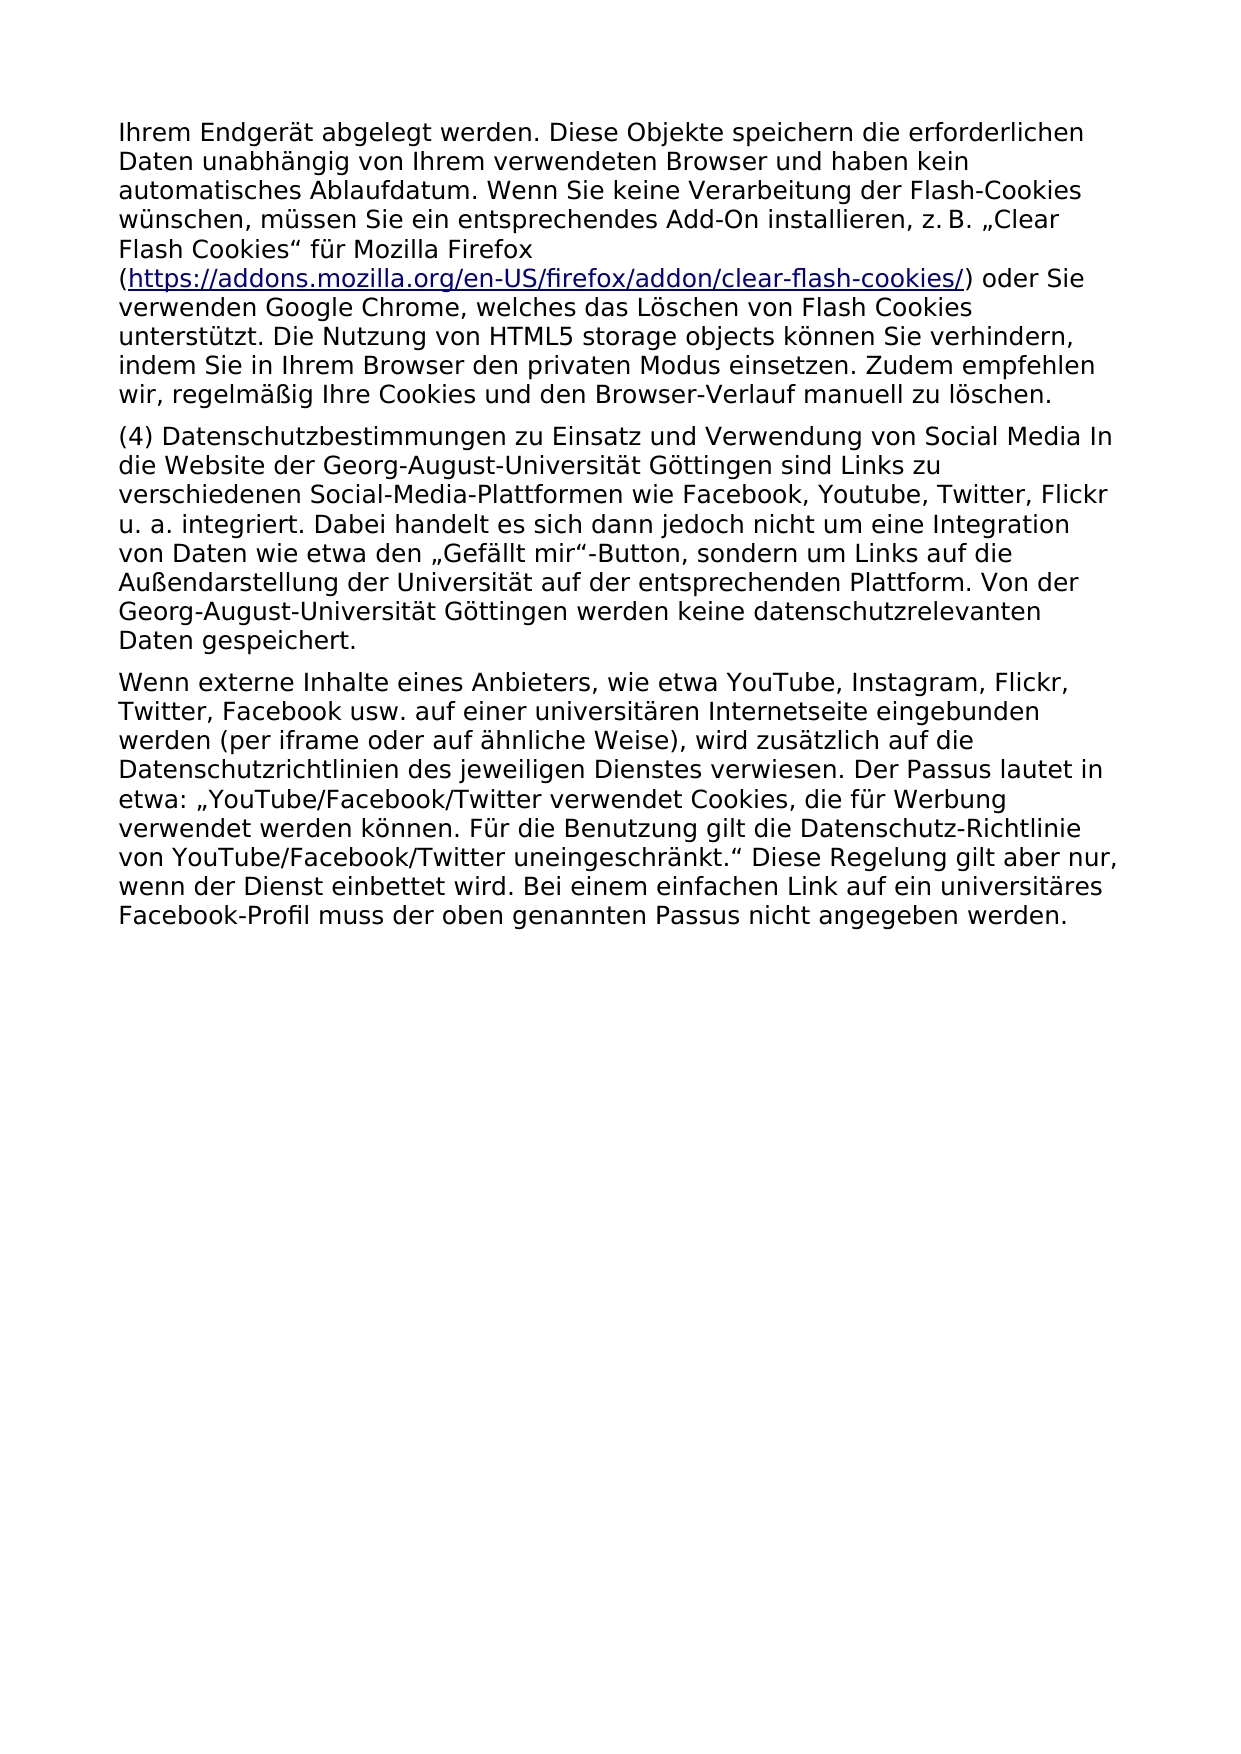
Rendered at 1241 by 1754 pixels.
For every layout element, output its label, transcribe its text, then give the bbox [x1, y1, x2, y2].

text Wenn externe Inhalte eines Anbieters, wie etwa YouTube, Instagram, Flickr, Twitter, Facebook usw. auf einer universitären Internetseite eingebunden werden (per iframe oder auf ähnliche Weise), wird zusätzlich auf die Datenschutzrichtlinien des jeweiligen Dienstes verwiesen. Der Passus lautet in etwa: „YouTube/Facebook/Twitter verwendet Cookies, die für Werbung verwendet werden können. Für die Benutzung gilt die Datenschutz-Richtlinie von YouTube/Facebook/Twitter uneingeschränkt.“ Diese Regelung gilt aber nur, wenn der Dienst einbettet wird. Bei einem einfachen Link auf ein universitäres Facebook-Profil muss der oben genannten Passus nicht angegeben werden. [118, 668, 1122, 931]
text Ihrem Endgerät abgelegt werden. Diese Objekte speichern die erforderlichen Daten unabhängig von Ihrem verwendeten Browser und haben kein automatisches Ablaufdatum. Wenn Sie keine Verarbeitung der Flash-Cookies wünschen, müssen Sie ein entsprechendes Add-On installieren, z. B. „Clear Flash Cookies“ für Mozilla Firefox (https://addons.mozilla.org/en-US/firefox/addon/clear-flash-cookies/) oder Sie verwenden Google Chrome, welches das Löschen von Flash Cookies unterstützt. Die Nutzung von HTML5 storage objects können Sie verhindern, indem Sie in Ihrem Browser den privaten Modus einsetzen. Zudem empfehlen wir, regelmäßig Ihre Cookies und den Browser-Verlauf manuell zu löschen. [118, 118, 1122, 410]
text (4) Datenschutzbestimmungen zu Einsatz und Verwendung von Social Media In die Website der Georg-August-Universität Göttingen sind Links zu verschiedenen Social-Media-Plattformen wie Facebook, Youtube, Twitter, Flickr u. a. integriert. Dabei handelt es sich dann jedoch nicht um eine Integration von Daten wie etwa den „Gefällt mir“-Button, sondern um Links auf die Außendarstellung der Universität auf der entsprechenden Plattform. Von der Georg-August-Universität Göttingen werden keine datenschutzrelevanten Daten gespeichert. [118, 422, 1122, 656]
